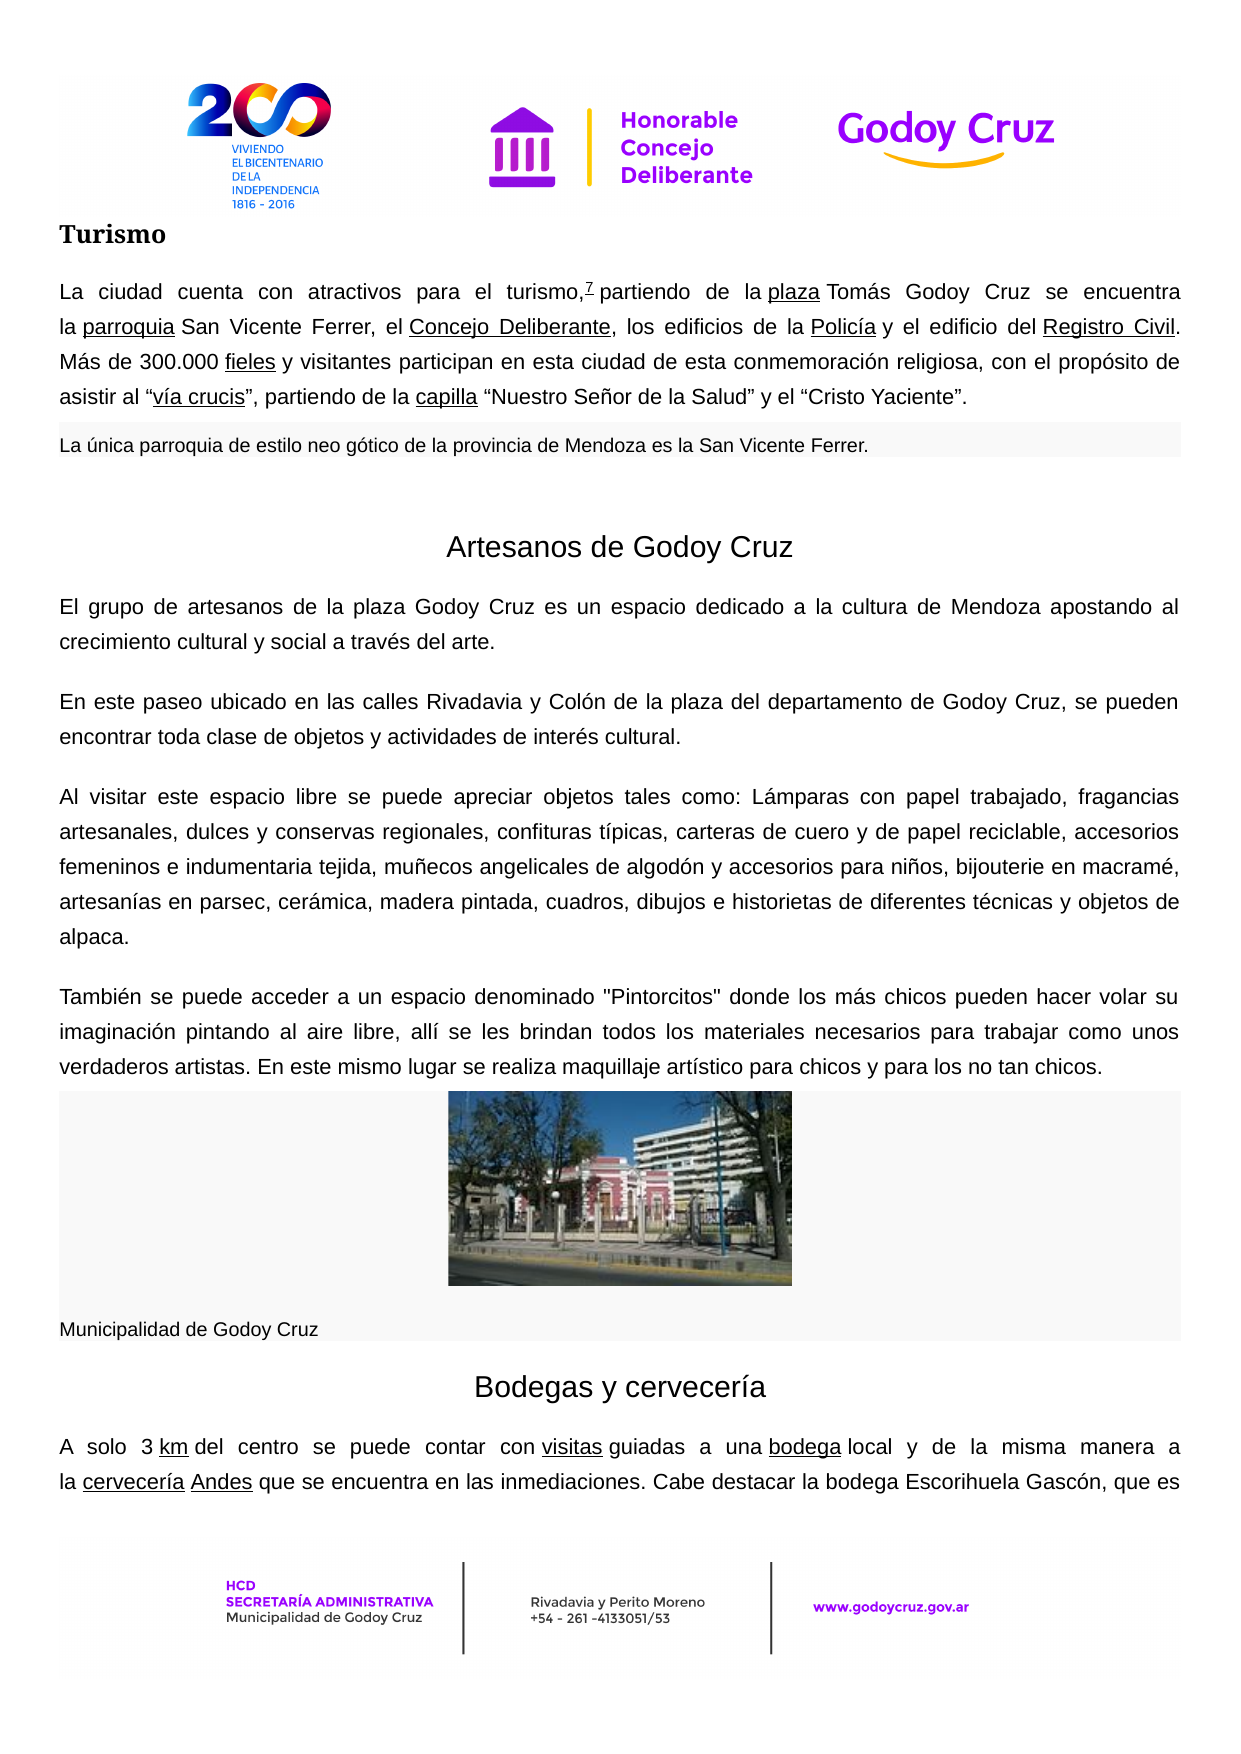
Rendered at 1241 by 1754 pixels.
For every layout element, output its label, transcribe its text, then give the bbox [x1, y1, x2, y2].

text También se puede acceder a un espacio denominado "Pintorcitos" donde los más chicos pueden hacer volar su imaginación pintando al aire libre, allí se les brindan todos los materiales necesarios para trabajar como unos verdaderos artistas. En este mismo lugar se realiza maquillaje artístico para chicos y para los no tan chicos. [59, 974, 1181, 1079]
subtitle Artesanos de Godoy Cruz [59, 529, 1181, 564]
subtitle Turismo [59, 217, 1181, 251]
text En este paseo ubicado en las calles Rivadavia y Colón de la plaza del departamento de Godoy Cruz, se pueden encontrar toda clase de objetos y actividades de interés cultural. [59, 679, 1181, 749]
text A solo 3 km del centro se puede contar con visitas guiadas a una bodega local y de la misma manera a la cervecería Andes que se encuentra en las inmediaciones. Cabe destacar la bodega Escorihuela Gascón, que es [59, 1424, 1181, 1494]
text Municipalidad de Godoy Cruz [59, 1306, 1181, 1341]
text La ciudad cuenta con atractivos para el turismo,7 partiendo de la plaza Tomás Godoy Cruz se encuentra la parroquia San Vicente Ferrer, el Concejo Deliberante, los edificios de la Policía y el edificio del Registro Civil. Más de 300.000 fieles y visitantes participan en esta ciudad de esta conmemoración religiosa, con el propósito de asistir al “vía crucis”, partiendo de la capilla “Nuestro Señor de la Salud” y el “Cristo Yaciente”. [59, 269, 1181, 409]
text Al visitar este espacio libre se puede apreciar objetos tales como: Lámparas con papel trabajado, fragancias artesanales, dulces y conservas regionales, confituras típicas, carteras de cuero y de papel reciclable, accesorios femeninos e indumentaria tejida, muñecos angelicales de algodón y accesorios para niños, bijouterie en macramé, artesanías en parsec, cerámica, madera pintada, cuadros, dibujos e historietas de diferentes técnicas y objetos de alpaca. [59, 774, 1181, 949]
text La única parroquia de estilo neo gótico de la provincia de Mendoza es la San Vicente Ferrer. [59, 422, 1181, 457]
subtitle Bodegas y cervecería [59, 1369, 1181, 1404]
text El grupo de artesanos de la plaza Godoy Cruz es un espacio dedicado a la cultura de Mendoza apostando al crecimiento cultural y social a través del arte. [59, 584, 1181, 654]
